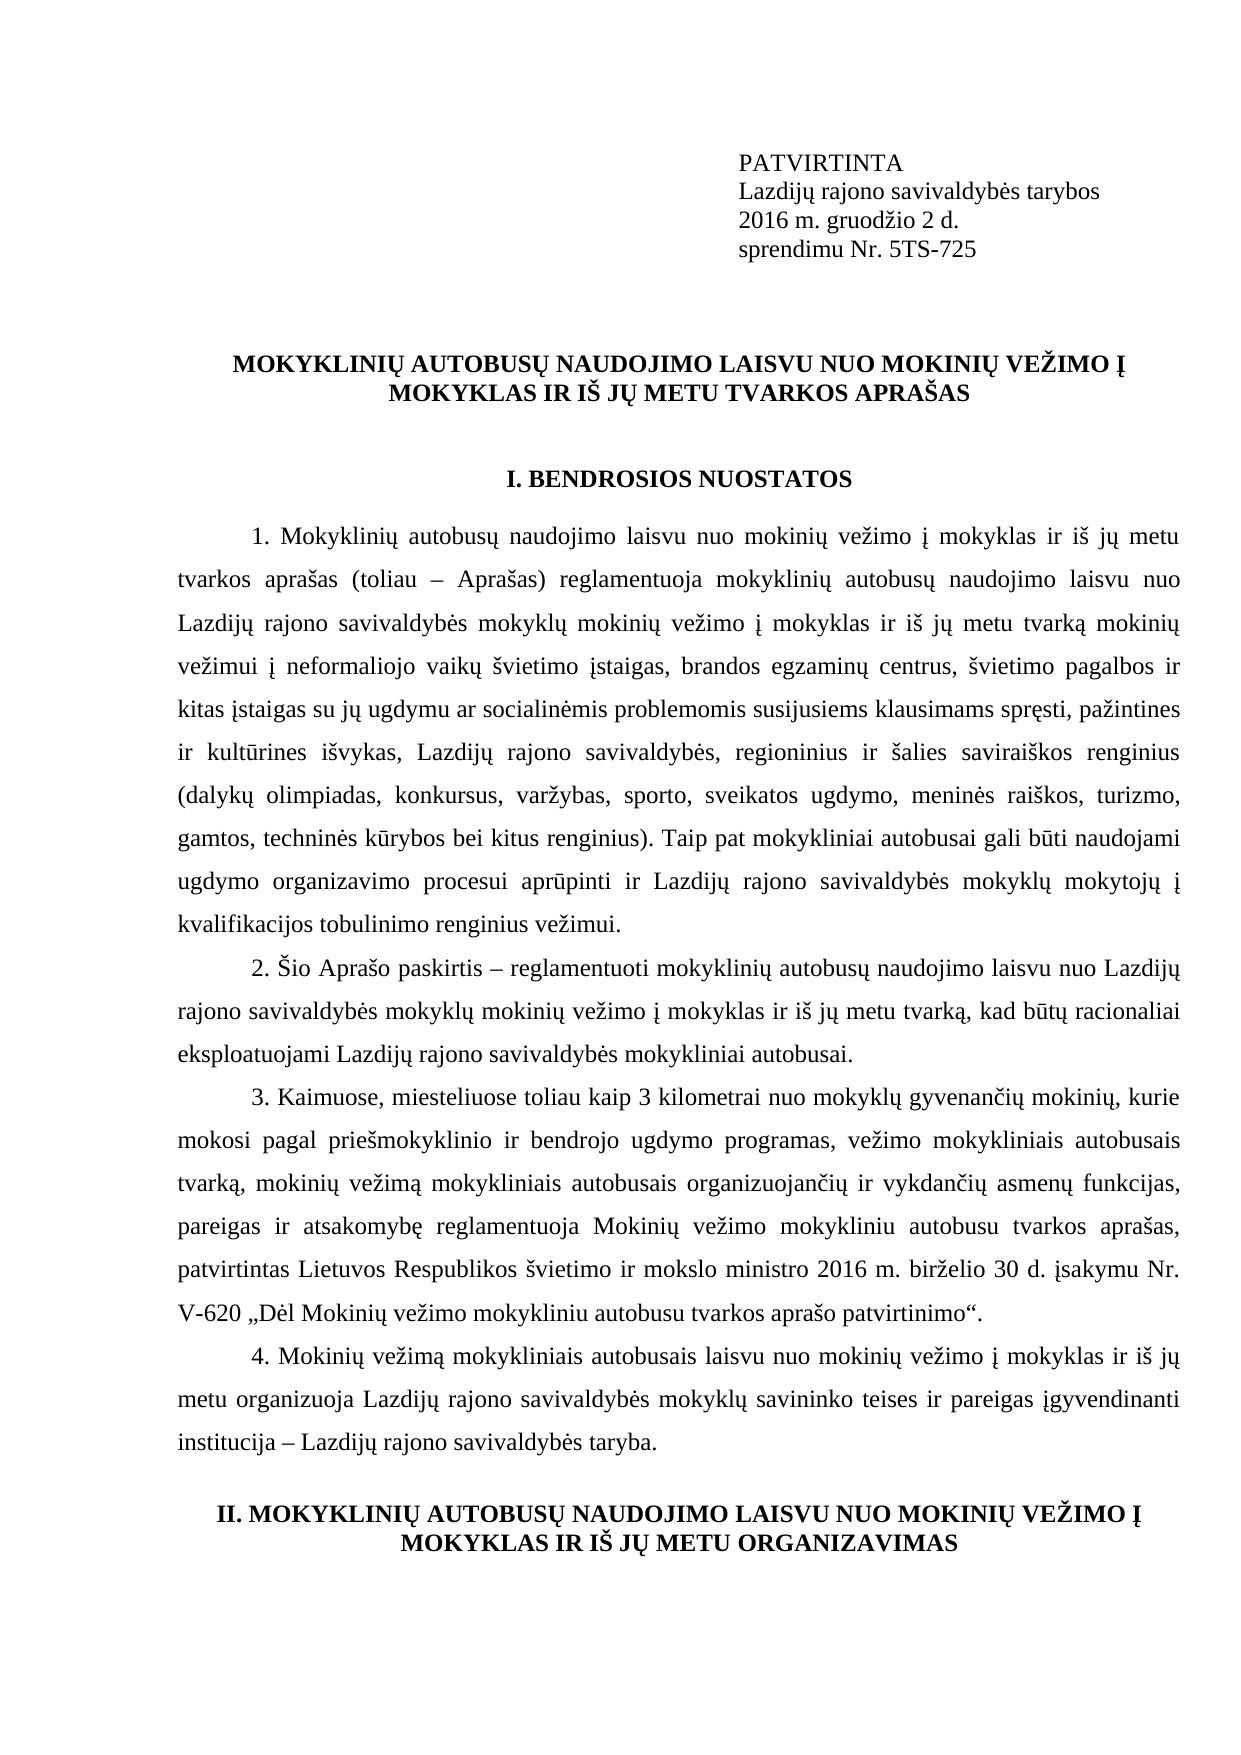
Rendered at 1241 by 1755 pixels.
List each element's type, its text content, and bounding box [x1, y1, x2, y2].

text 4. Mokinių vežimą mokykliniais autobusais laisvu nuo mokinių vežimo į mokyklas ir iš jų metu organizuoja Lazdijų rajono savivaldybės mokyklų savininko teises ir pareigas įgyvendinanti institucija – Lazdijų rajono savivaldybės taryba. [177, 1341, 1181, 1456]
text sprendimu Nr. 5TS-725 [738, 234, 1181, 263]
text 3. Kaimuose, miesteliuose toliau kaip 3 kilometrai nuo mokyklų gyvenančių mokinių, kurie mokosi pagal priešmokyklinio ir bendrojo ugdymo programas, vežimo mokykliniais autobusais tvarką, mokinių vežimą mokykliniais autobusais organizuojančių ir vykdančių asmenų funkcijas, pareigas ir atsakomybę reglamentuoja Mokinių vežimo mokykliniu autobusu tvarkos aprašas, patvirtintas Lietuvos Respublikos švietimo ir mokslo ministro 2016 m. birželio 30 d. įsakymu Nr. V-620 „Dėl Mokinių vežimo mokykliniu autobusu tvarkos aprašo patvirtinimo“. [177, 1082, 1181, 1326]
text 2. Šio Aprašo paskirtis – reglamentuoti mokyklinių autobusų naudojimo laisvu nuo Lazdijų rajono savivaldybės mokyklų mokinių vežimo į mokyklas ir iš jų metu tvarką, kad būtų racionaliai eksploatuojami Lazdijų rajono savivaldybės mokykliniai autobusai. [177, 953, 1181, 1068]
text MOKYKLINIŲ AUTOBUSŲ NAUDOJIMO LAISVU NUO MOKINIŲ VEŽIMO Į MOKYKLAS IR IŠ JŲ METU TVARKOS APRAŠAS [177, 349, 1181, 406]
text Lazdijų rajono savivaldybės tarybos [738, 176, 1181, 205]
text PATVIRTINTA [177, 148, 1181, 176]
text I. BENDROSIOS NUOSTATOS [177, 464, 1181, 493]
text 2016 m. gruodžio 2 d. [738, 205, 1181, 234]
text 1. Mokyklinių autobusų naudojimo laisvu nuo mokinių vežimo į mokyklas ir iš jų metu tvarkos aprašas (toliau – Aprašas) reglamentuoja mokyklinių autobusų naudojimo laisvu nuo Lazdijų rajono savivaldybės mokyklų mokinių vežimo į mokyklas ir iš jų metu tvarką mokinių vežimui į neformaliojo vaikų švietimo įstaigas, brandos egzaminų centrus, švietimo pagalbos ir kitas įstaigas su jų ugdymu ar socialinėmis problemomis susijusiems klausimams spręsti, pažintines ir kultūrines išvykas, Lazdijų rajono savivaldybės, regioninius ir šalies saviraiškos renginius (dalykų olimpiadas, konkursus, varžybas, sporto, sveikatos ugdymo, meninės raiškos, turizmo, gamtos, techninės kūrybos bei kitus renginius). Taip pat mokykliniai autobusai gali būti naudojami ugdymo organizavimo procesui aprūpinti ir Lazdijų rajono savivaldybės mokyklų mokytojų į kvalifikacijos tobulinimo renginius vežimui. [177, 521, 1181, 938]
text II. MOKYKLINIŲ AUTOBUSŲ NAUDOJIMO LAISVU NUO MOKINIŲ VEŽIMO Į MOKYKLAS IR IŠ JŲ METU ORGANIZAVIMAS [177, 1499, 1181, 1556]
